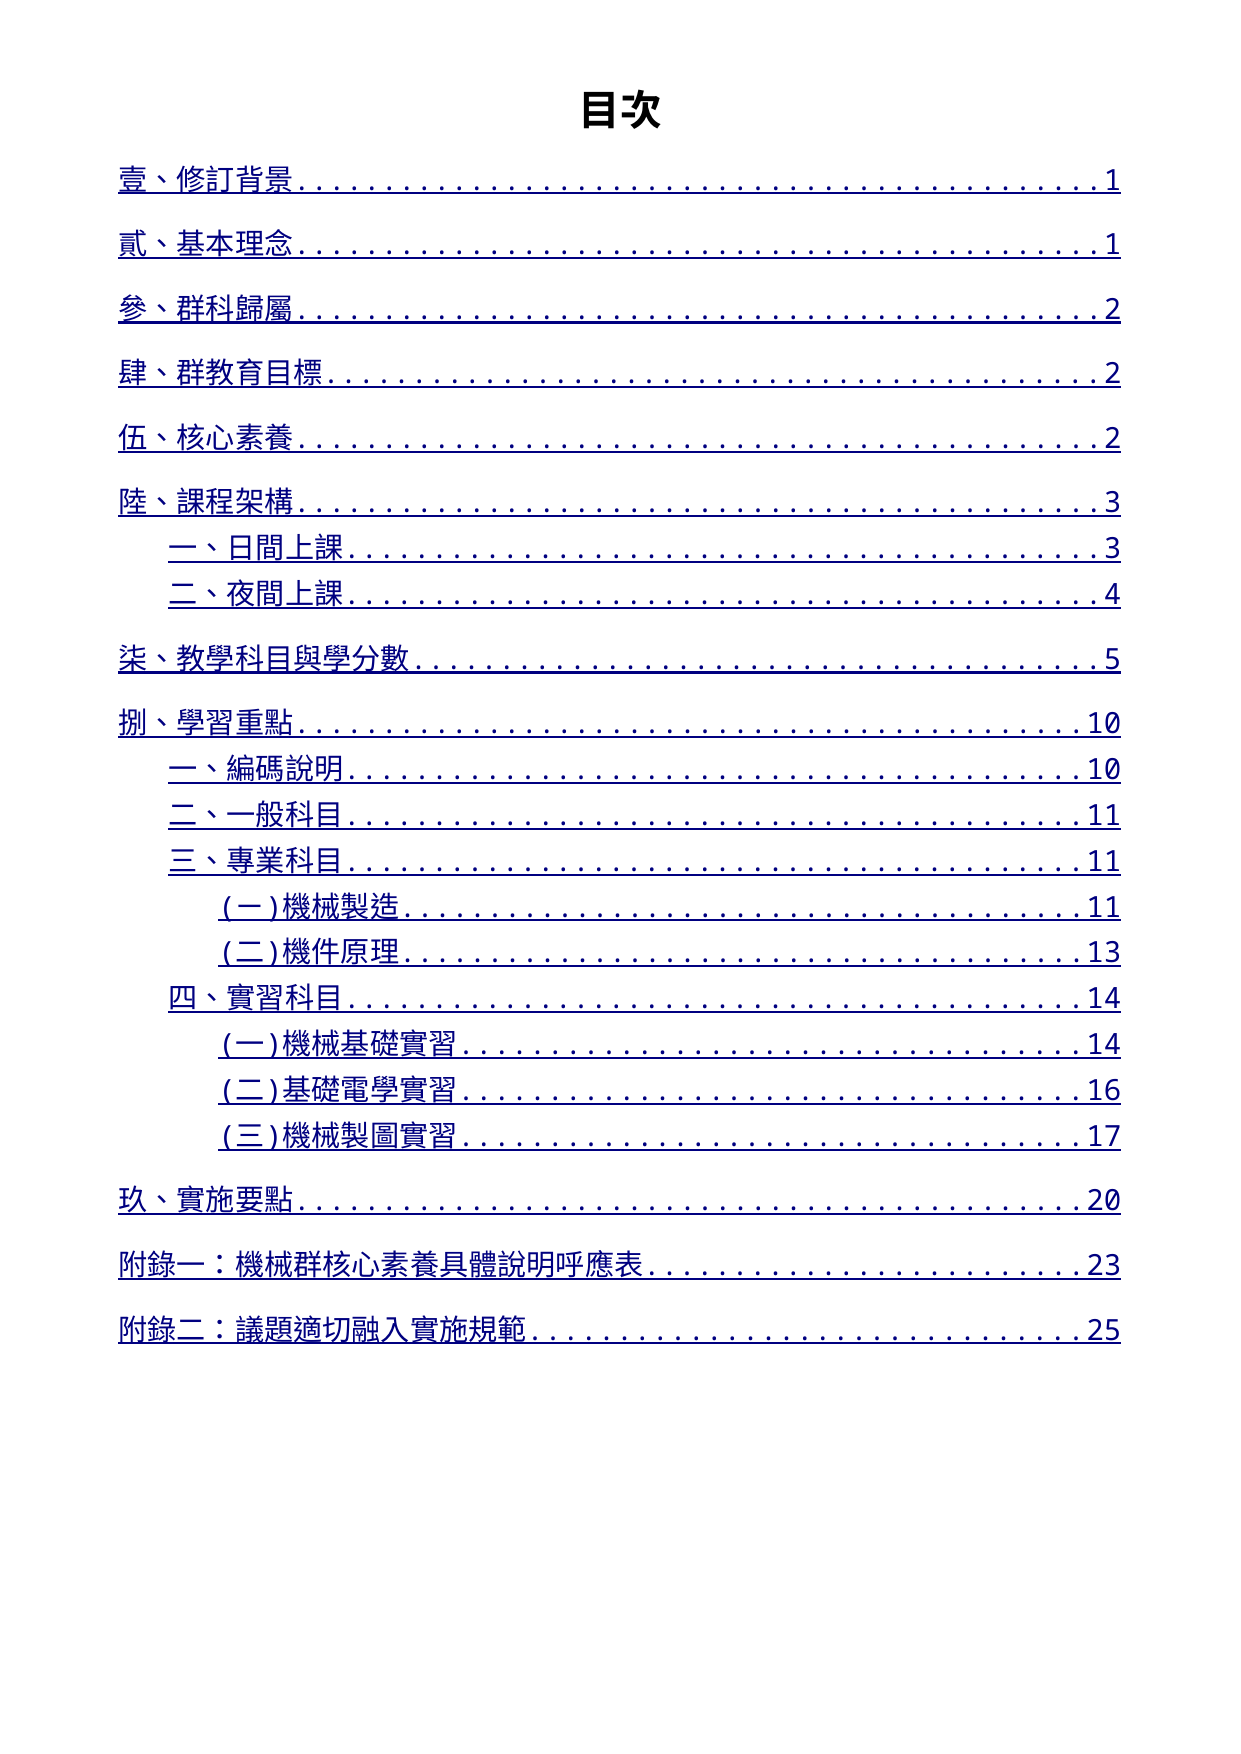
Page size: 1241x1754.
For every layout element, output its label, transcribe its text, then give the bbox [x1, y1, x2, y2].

text 壹、修訂背景 1 [118, 153, 1122, 199]
text 二、一般科目 11 [168, 789, 1122, 834]
subtitle 目次 [118, 89, 1122, 134]
text 二、夜間上課 4 [168, 568, 1122, 614]
text 玖、實施要點 20 [118, 1174, 1122, 1220]
text (二)機件原理 13 [218, 926, 1122, 972]
text 陸、課程架構 3 [118, 476, 1122, 522]
text 貳、基本理念 1 [118, 218, 1122, 264]
text 伍、核心素養 2 [118, 412, 1122, 457]
text 柒、教學科目與學分數 5 [118, 632, 1122, 678]
text 附錄一：機械群核心素養具體說明呼應表 23 [118, 1239, 1122, 1284]
text 三、專業科目 11 [168, 834, 1122, 880]
text (二)基礎電學實習 16 [218, 1064, 1122, 1109]
text (三)機械製圖實習 17 [218, 1109, 1122, 1155]
text 附錄二：議題適切融入實施規範 25 [118, 1303, 1122, 1349]
text (一)機械基礎實習 14 [218, 1018, 1122, 1064]
text 參、群科歸屬 2 [118, 282, 1122, 328]
text 四、實習科目 14 [168, 972, 1122, 1018]
text 肆、群教育目標 2 [118, 347, 1122, 393]
text 一、日間上課 3 [168, 522, 1122, 568]
text 一、編碼說明 10 [168, 743, 1122, 789]
text 捌、學習重點 10 [118, 697, 1122, 743]
text (ㄧ)機械製造 11 [218, 880, 1122, 926]
